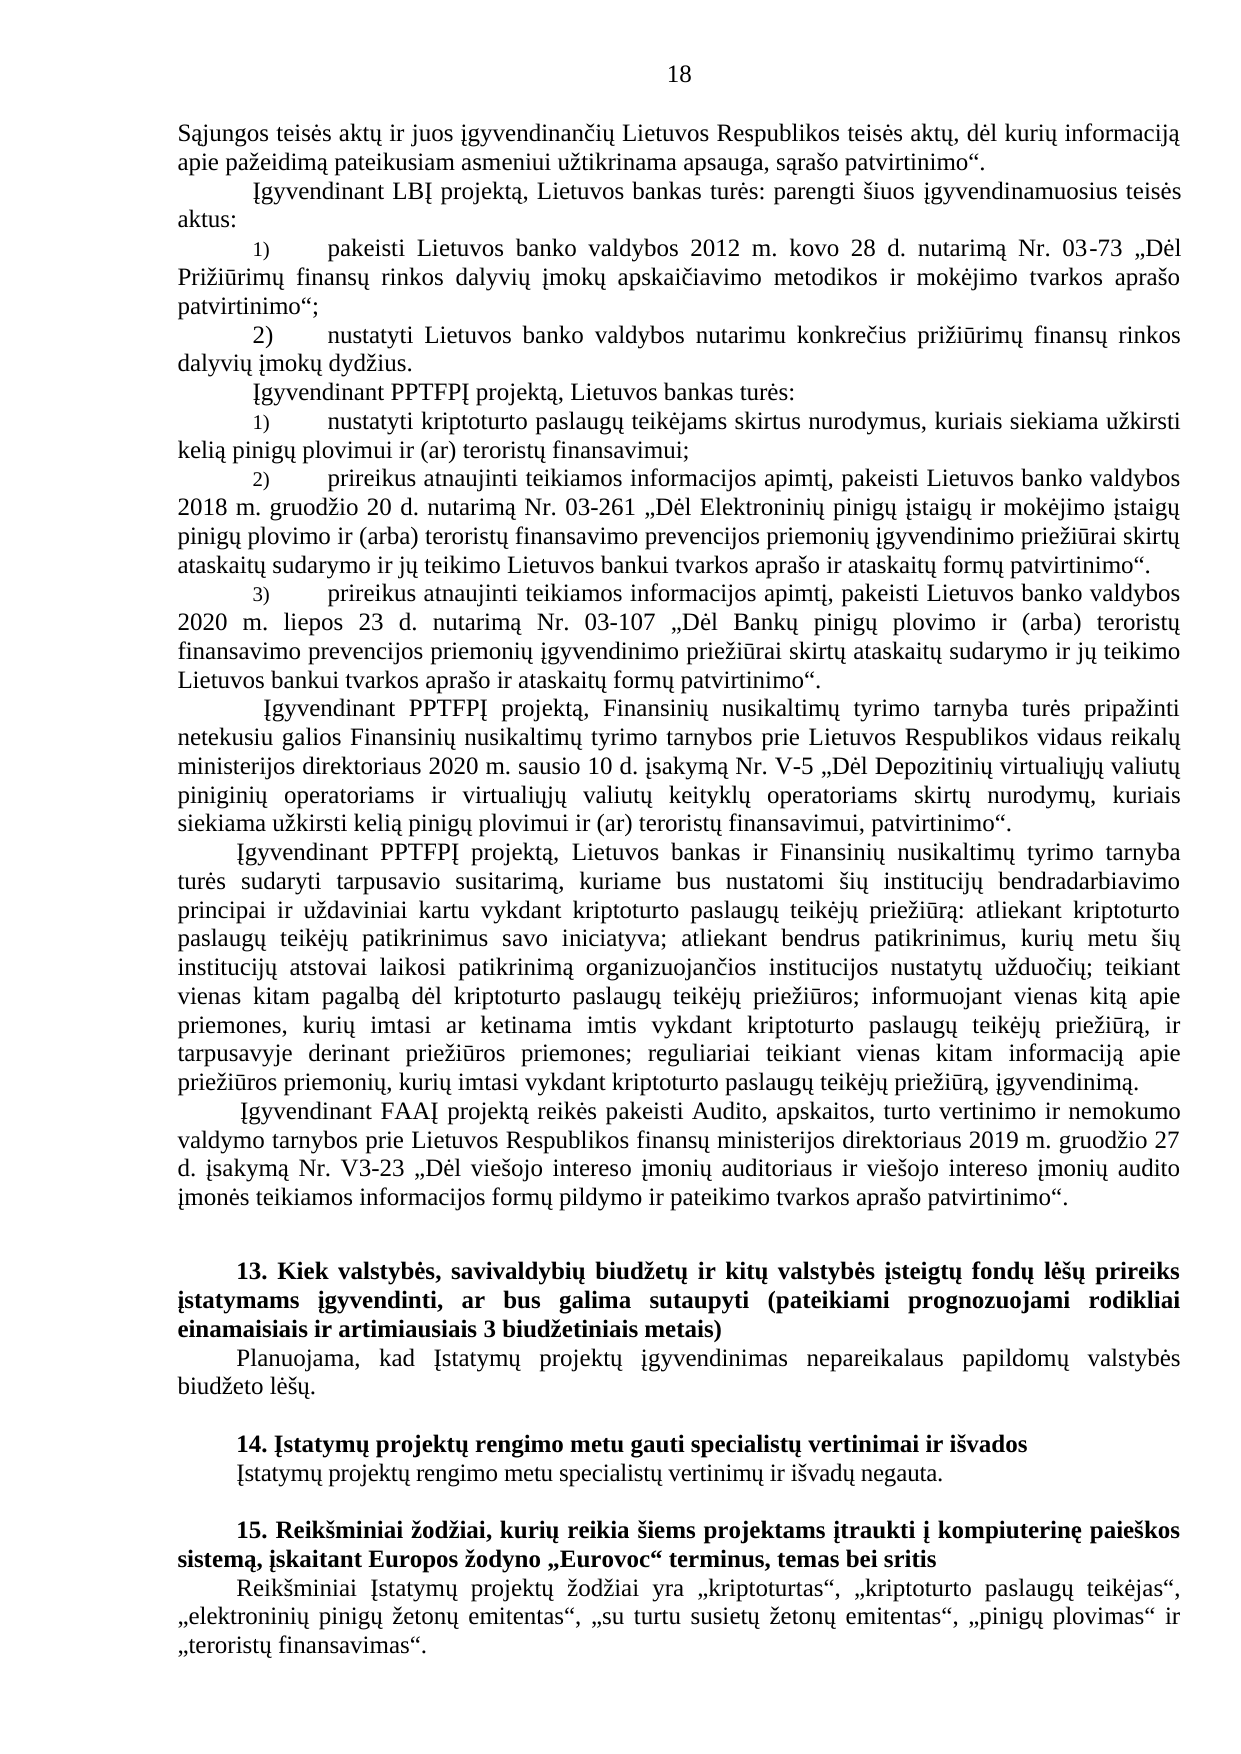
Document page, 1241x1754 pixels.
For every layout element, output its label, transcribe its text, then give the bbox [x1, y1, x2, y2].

list nustatyti kriptoturto paslaugų teikėjams skirtus nurodymus, kuriais siekiama užkirsti kelią pinigų plovimui ir (ar) teroristų finansavimui; [177, 406, 1181, 463]
text Įgyvendinant LBĮ projektą, Lietuvos bankas turės: parengti šiuos įgyvendinamuosius teisės aktus: [177, 176, 1181, 233]
text Įgyvendinant PPTFPĮ projektą, Lietuvos bankas ir Finansinių nusikaltimų tyrimo tarnyba turės sudaryti tarpusavio susitarimą, kuriame bus nustatomi šių institucijų bendradarbiavimo principai ir uždaviniai kartu vykdant kriptoturto paslaugų teikėjų priežiūrą: atliekant kriptoturto paslaugų teikėjų patikrinimus savo iniciatyva; atliekant bendrus patikrinimus, kurių metu šių institucijų atstovai laikosi patikrinimą organizuojančios institucijos nustatytų užduočių; teikiant vienas kitam pagalbą dėl kriptoturto paslaugų teikėjų priežiūros; informuojant vienas kitą apie priemones, kurių imtasi ar ketinama imtis vykdant kriptoturto paslaugų teikėjų priežiūrą, ir tarpusavyje derinant priežiūros priemones; reguliariai teikiant vienas kitam informaciją apie priežiūros priemonių, kurių imtasi vykdant kriptoturto paslaugų teikėjų priežiūrą, įgyvendinimą. [177, 837, 1181, 1096]
text 13. Kiek valstybės, savivaldybių biudžetų ir kitų valstybės įsteigtų fondų lėšų prireiks įstatymams įgyvendinti, ar bus galima sutaupyti (pateikiami prognozuojami rodikliai einamaisiais ir artimiausiais 3 biudžetiniais metais) [177, 1256, 1181, 1343]
text Įgyvendinant PPTFPĮ projektą, Lietuvos bankas turės: [177, 377, 1181, 406]
text 15. Reikšminiai žodžiai, kurių reikia šiems projektams įtraukti į kompiuterinę paieškos sistemą, įskaitant Europos žodyno „Eurovoc“ terminus, temas bei sritis [177, 1515, 1181, 1573]
text Planuojama, kad Įstatymų projektų įgyvendinimas nepareikalaus papildomų valstybės biudžeto lėšų. [177, 1343, 1181, 1400]
text Įgyvendinant FAAĮ projektą reikės pakeisti Audito, apskaitos, turto vertinimo ir nemokumo valdymo tarnybos prie Lietuvos Respublikos finansų ministerijos direktoriaus 2019 m. gruodžio 27 d. įsakymą Nr. V3-23 „Dėl viešojo intereso įmonių auditoriaus ir viešojo intereso įmonių audito įmonės teikiamos informacijos formų pildymo ir pateikimo tvarkos aprašo patvirtinimo“. [177, 1096, 1181, 1211]
text 14. Įstatymų projektų rengimo metu gauti specialistų vertinimai ir išvados [177, 1429, 1181, 1458]
list prireikus atnaujinti teikiamos informacijos apimtį, pakeisti Lietuvos banko valdybos 2020 m. liepos 23 d. nutarimą Nr. 03-107 „Dėl Bankų pinigų plovimo ir (arba) teroristų finansavimo prevencijos priemonių įgyvendinimo priežiūrai skirtų ataskaitų sudarymo ir jų teikimo Lietuvos bankui tvarkos aprašo ir ataskaitų formų patvirtinimo“. [177, 578, 1181, 693]
text Įstatymų projektų rengimo metu specialistų vertinimų ir išvadų negauta. [177, 1458, 1181, 1486]
text Įgyvendinant PPTFPĮ projektą, Finansinių nusikaltimų tyrimo tarnyba turės pripažinti netekusiu galios Finansinių nusikaltimų tyrimo tarnybos prie Lietuvos Respublikos vidaus reikalų ministerijos direktoriaus 2020 m. sausio 10 d. įsakymą Nr. V-5 „Dėl Depozitinių virtualiųjų valiutų piniginių operatoriams ir virtualiųjų valiutų keityklų operatoriams skirtų nurodymų, kuriais siekiama užkirsti kelią pinigų plovimui ir (ar) teroristų finansavimui, patvirtinimo“. [177, 693, 1181, 837]
text Reikšminiai Įstatymų projektų žodžiai yra „kriptoturtas“, „kriptoturto paslaugų teikėjas“, „elektroninių pinigų žetonų emitentas“, „su turtu susietų žetonų emitentas“, „pinigų plovimas“ ir „teroristų finansavimas“. [177, 1573, 1181, 1659]
list pakeisti Lietuvos banko valdybos 2012 m. kovo 28 d. nutarimą Nr. 03-73 „Dėl Prižiūrimų finansų rinkos dalyvių įmokų apskaičiavimo metodikos ir mokėjimo tvarkos aprašo patvirtinimo“; [177, 233, 1181, 320]
list prireikus atnaujinti teikiamos informacijos apimtį, pakeisti Lietuvos banko valdybos 2018 m. gruodžio 20 d. nutarimą Nr. 03-261 „Dėl Elektroninių pinigų įstaigų ir mokėjimo įstaigų pinigų plovimo ir (arba) teroristų finansavimo prevencijos priemonių įgyvendinimo priežiūrai skirtų ataskaitų sudarymo ir jų teikimo Lietuvos bankui tvarkos aprašo ir ataskaitų formų patvirtinimo“. [177, 463, 1181, 578]
list nustatyti Lietuvos banko valdybos nutarimu konkrečius prižiūrimų finansų rinkos dalyvių įmokų dydžius. [177, 320, 1181, 377]
text Sąjungos teisės aktų ir juos įgyvendinančių Lietuvos Respublikos teisės aktų, dėl kurių informaciją apie pažeidimą pateikusiam asmeniui užtikrinama apsauga, sąrašo patvirtinimo“. [177, 118, 1181, 176]
